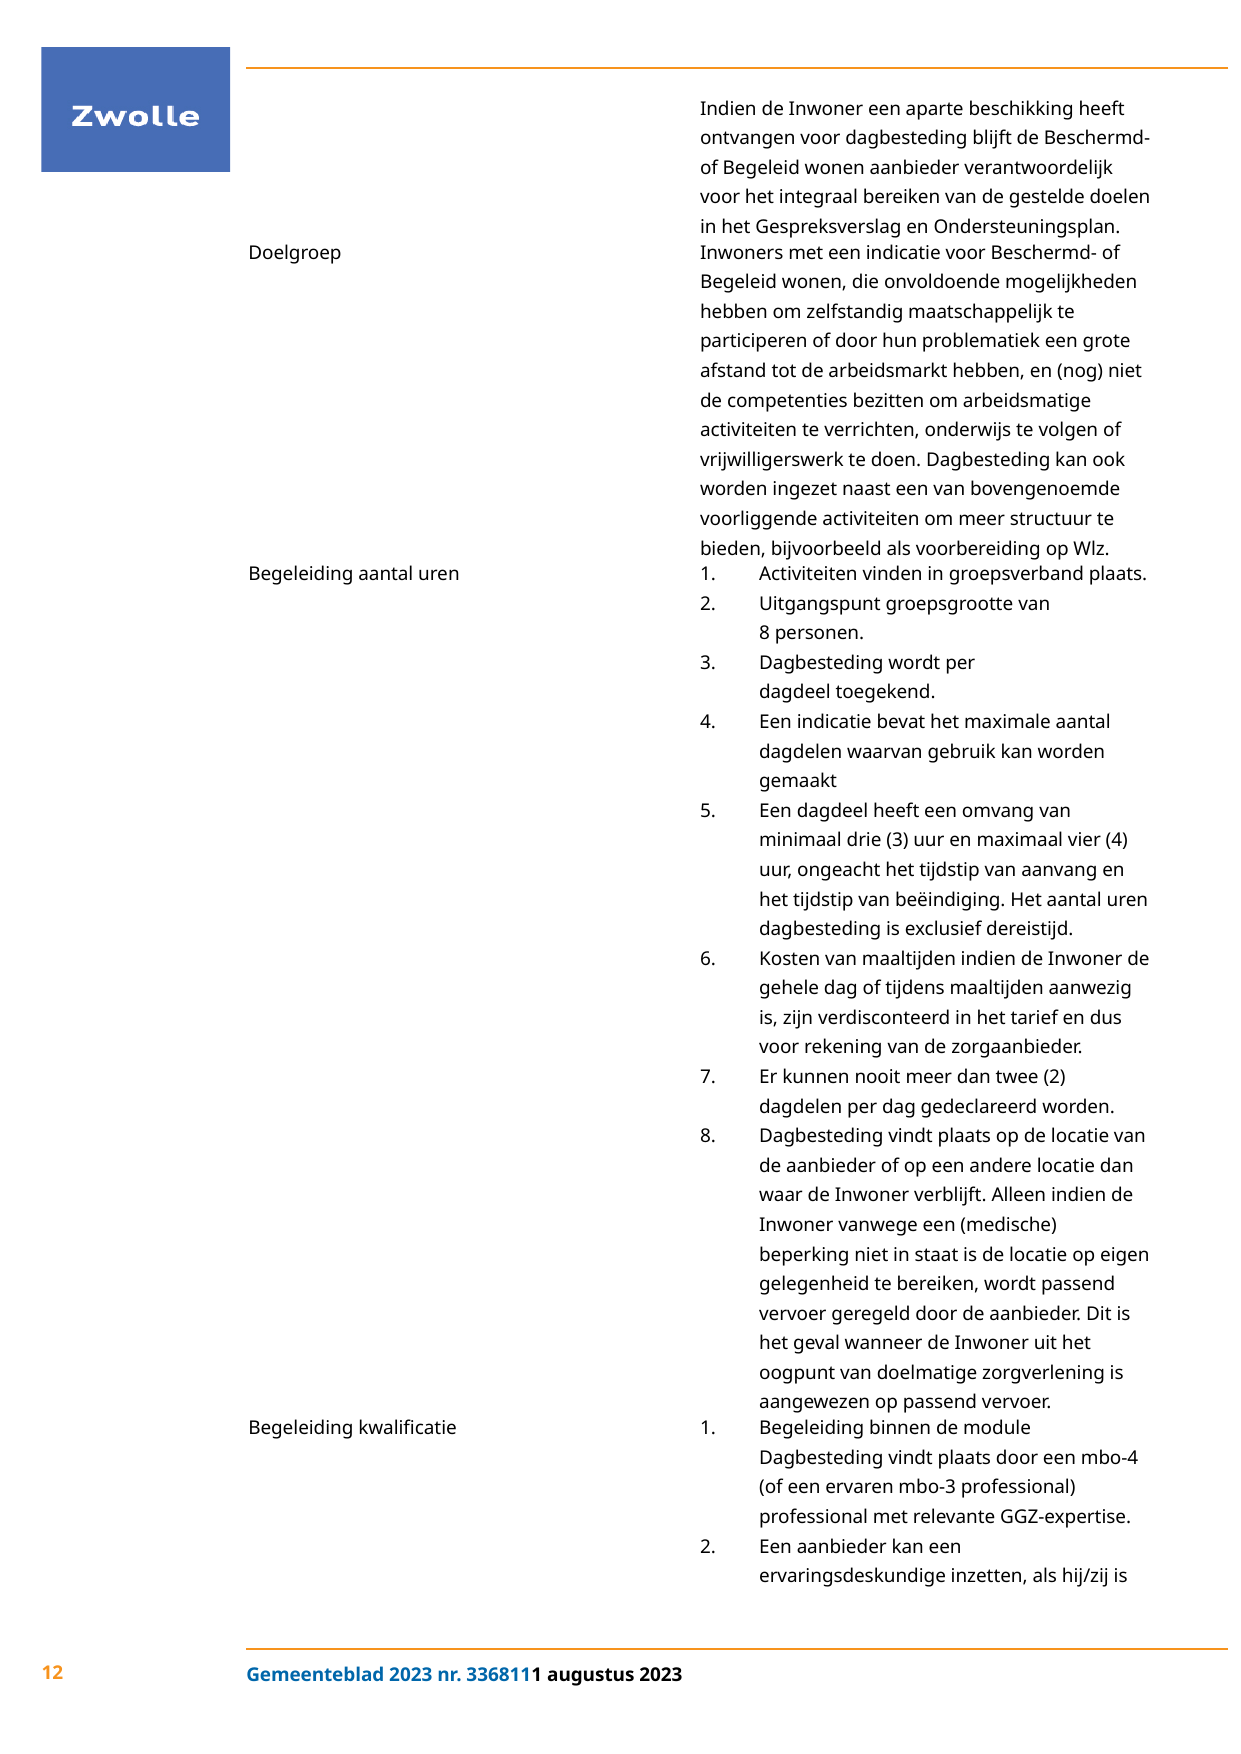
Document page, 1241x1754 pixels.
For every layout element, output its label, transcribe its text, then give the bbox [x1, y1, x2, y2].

table_cell Indien de Inwoner een aparte beschikking heeft ontvangen voor dagbesteding blijft de Beschermd- of Begeleid wonen aanbieder verantwoordelijk voor het integraal bereiken van de gestelde doelen in het Gespreksverslag en Ondersteuningsplan. [700, 95, 1152, 239]
table_cell Begeleiding aantal uren [248, 560, 700, 1414]
table_cell Inwoners met een indicatie voor Beschermd- of Begeleid wonen, die onvoldoende mogelijkheden hebben om zelfstandig maatschappelijk te participeren of door hun problematiek een grote afstand tot de arbeidsmarkt hebben, en (nog) niet de competenties bezitten om arbeidsmatige activiteiten te verrichten, onderwijs te volgen of vrijwilligerswerk te doen. Dagbesteding kan ook worden ingezet naast een van bovengenoemde voorliggende activiteiten om meer structuur te bieden, bijvoorbeeld als voorbereiding op Wlz. [700, 239, 1152, 560]
table_cell Activiteiten vinden in groepsverband plaats. Uitgangspunt groepsgrootte van 8 personen. Dagbesteding wordt per dagdeel toegekend. Een indicatie bevat het maximale aantal dagdelen waarvan gebruik kan worden gemaakt Een dagdeel heeft een omvang van minimaal drie (3) uur en maximaal vier (4) uur, ongeacht het tijdstip van aanvang en het tijdstip van beëindiging. Het aantal uren dagbesteding is exclusief dereistijd. Kosten van maaltijden indien de Inwoner de gehele dag of tijdens maaltijden aanwezig is, zijn verdisconteerd in het tarief en dus voor rekening van de zorgaanbieder. Er kunnen nooit meer dan twee (2) dagdelen per dag gedeclareerd worden. Dagbesteding vindt plaats op de locatie van de aanbieder of op een andere locatie dan waar de Inwoner verblijft. Alleen indien de Inwoner vanwege een (medische) beperking niet in staat is de locatie op eigen gelegenheid te bereiken, wordt passend vervoer geregeld door de aanbieder. Dit is het geval wanneer de Inwoner uit het oogpunt van doelmatige zorgverlening is aangewezen op passend vervoer. [700, 560, 1152, 1414]
table_cell Doelgroep [248, 239, 700, 560]
table_cell Begeleiding binnen de module Dagbesteding vindt plaats door een mbo-4 (of een ervaren mbo-3 professional) professional met relevante GGZ-expertise. Een aanbieder kan een ervaringsdeskundige inzetten, als hij/zij is [700, 1415, 1152, 1588]
picture [41, 47, 231, 172]
table_cell Begeleiding kwalificatie [248, 1415, 700, 1588]
table_cell [248, 95, 700, 239]
